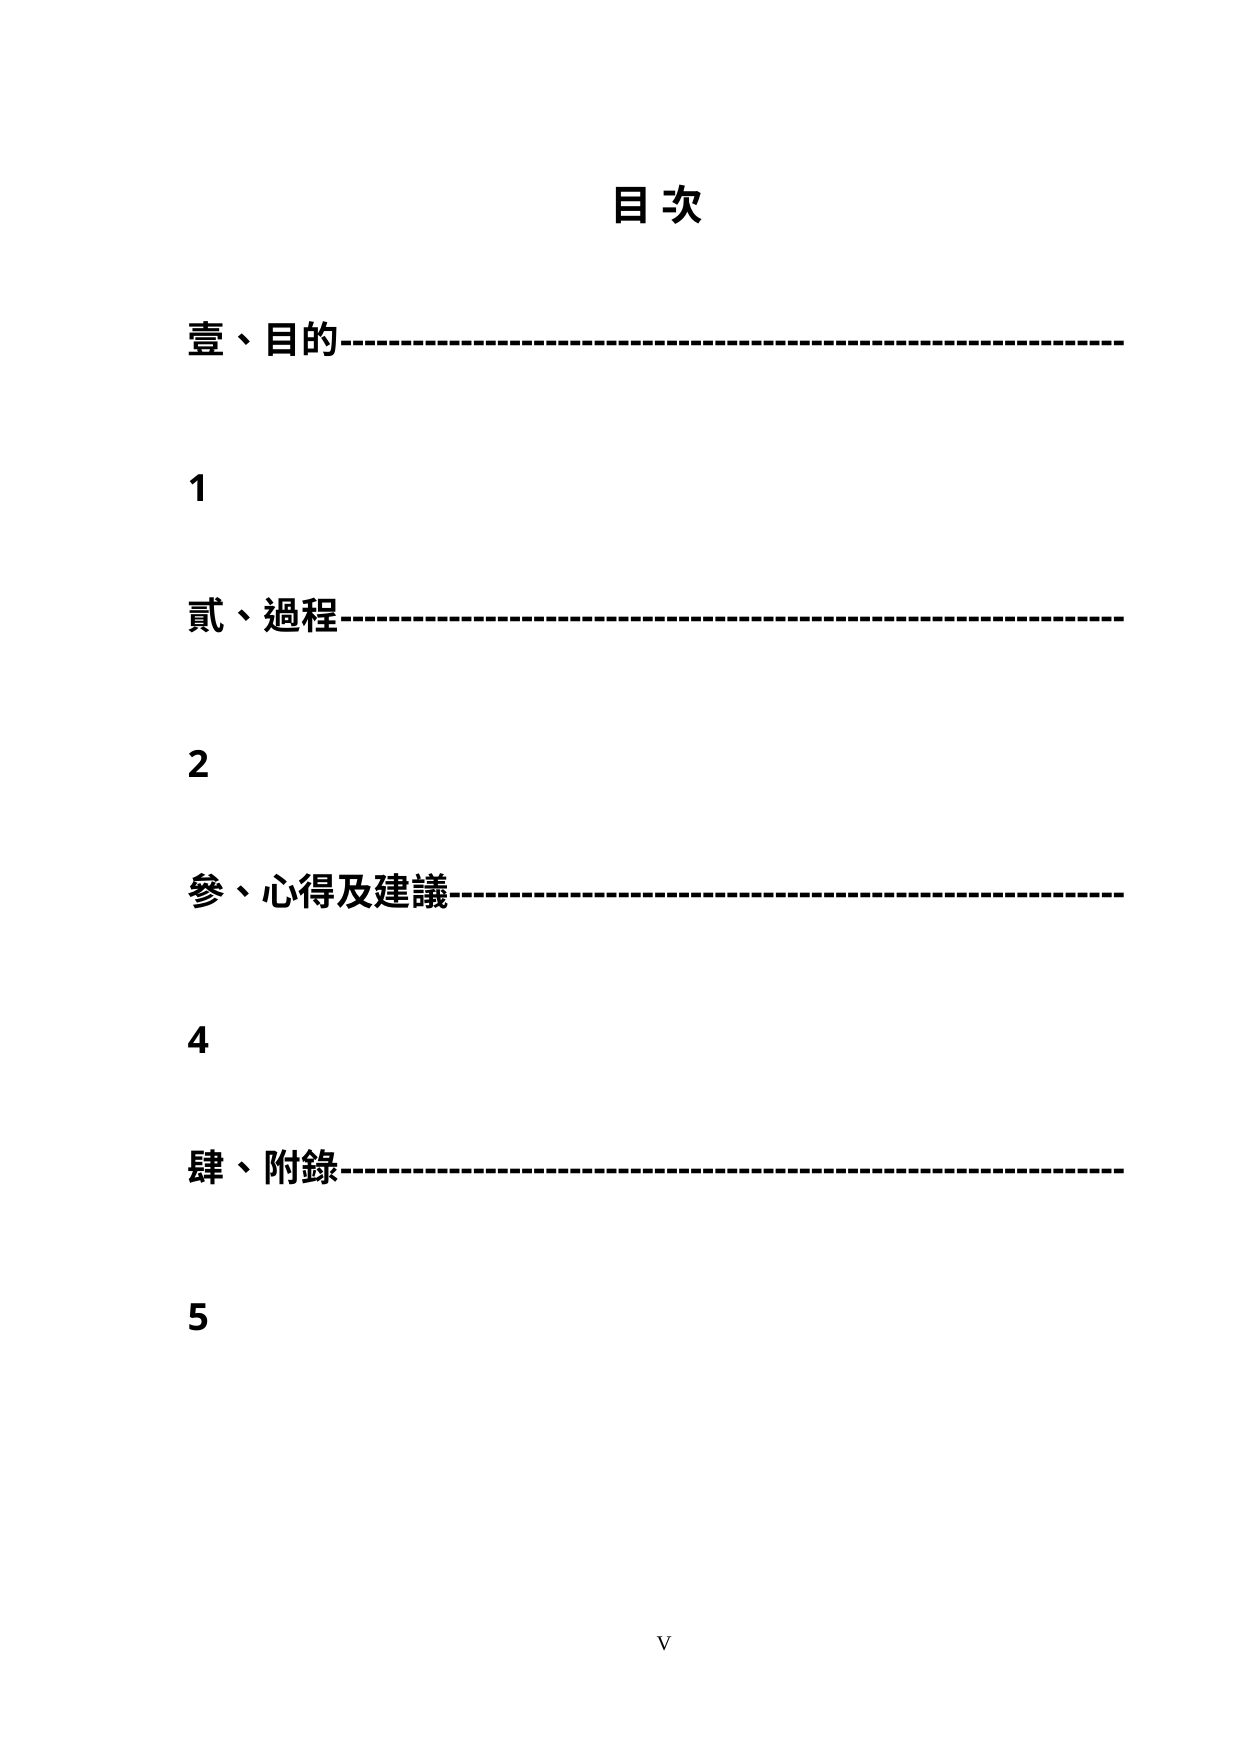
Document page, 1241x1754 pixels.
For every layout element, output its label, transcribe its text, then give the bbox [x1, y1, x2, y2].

text 目 次 [187, 164, 1125, 239]
text 參、心得及建議--------------------------------------------------------4 [187, 852, 1125, 1077]
text 肆、附錄-----------------------------------------------------------------5 [187, 1128, 1125, 1353]
text 貳、過程-----------------------------------------------------------------2 [187, 576, 1125, 801]
text 壹、目的-----------------------------------------------------------------1 [187, 300, 1125, 525]
